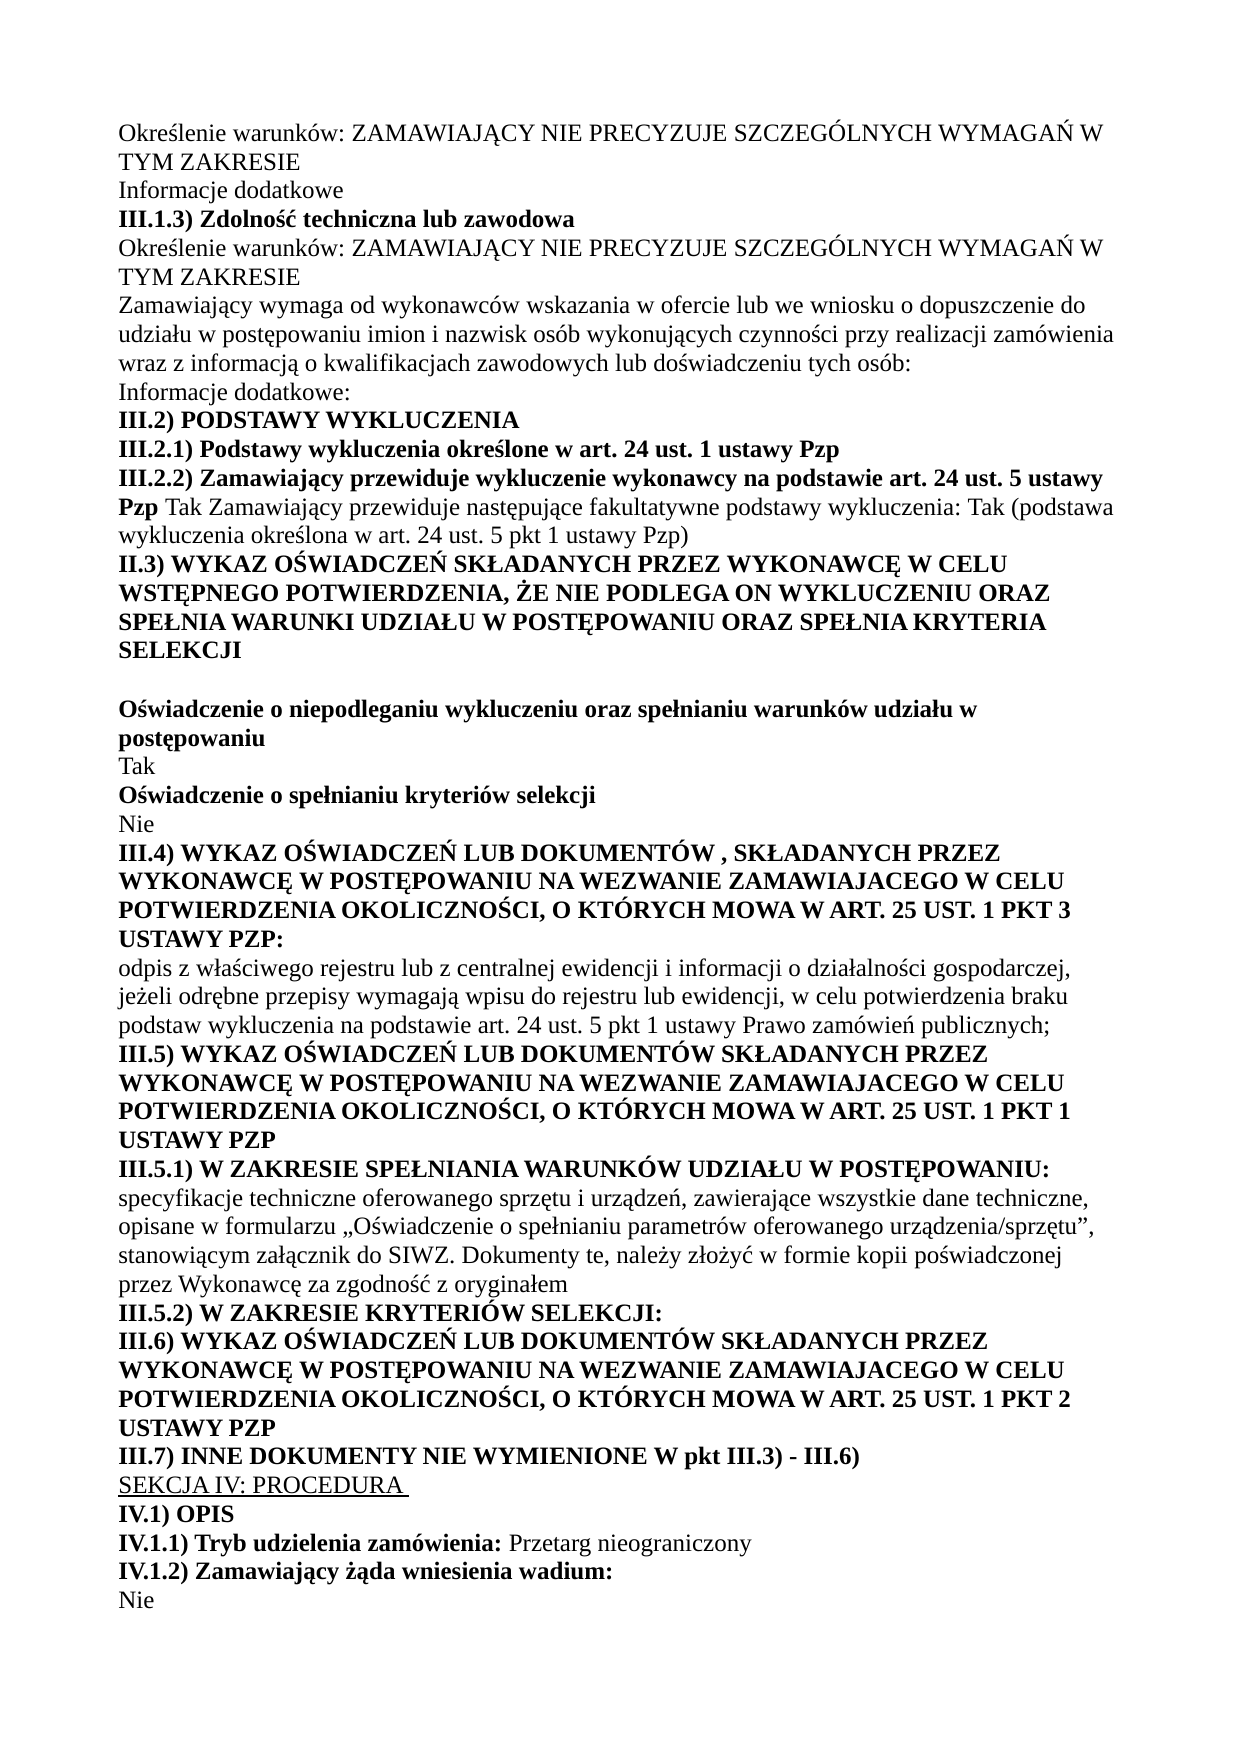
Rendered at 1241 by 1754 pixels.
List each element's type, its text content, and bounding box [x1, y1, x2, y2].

text III.4) WYKAZ OŚWIADCZEŃ LUB DOKUMENTÓW , SKŁADANYCH PRZEZ WYKONAWCĘ W POSTĘPOWANIU NA WEZWANIE ZAMAWIAJACEGO W CELU POTWIERDZENIA OKOLICZNOŚCI, O KTÓRYCH MOWA W ART. 25 UST. 1 PKT 3 USTAWY PZP: [118, 838, 1122, 953]
text Określenie warunków: ZAMAWIAJĄCY NIE PRECYZUJE SZCZEGÓLNYCH WYMAGAŃ W TYM ZAKRESIE Informacje dodatkowe III.1.3) Zdolność techniczna lub zawodowa Określenie warunków: ZAMAWIAJĄCY NIE PRECYZUJE SZCZEGÓLNYCH WYMAGAŃ W TYM ZAKRESIE Zamawiający wymaga od wykonawców wskazania w ofercie lub we wniosku o dopuszczenie do udziału w postępowaniu imion i nazwisk osób wykonujących czynności przy realizacji zamówienia wraz z informacją o kwalifikacjach zawodowych lub doświadczeniu tych osób: Informacje dodatkowe: [118, 118, 1122, 406]
text III.5.1) W ZAKRESIE SPEŁNIANIA WARUNKÓW UDZIAŁU W POSTĘPOWANIU: specyfikacje techniczne oferowanego sprzętu i urządzeń, zawierające wszystkie dane techniczne, opisane w formularzu „Oświadczenie o spełnianiu parametrów oferowanego urządzenia/sprzętu”, stanowiącym załącznik do SIWZ. Dokumenty te, należy złożyć w formie kopii poświadczonej przez Wykonawcę za zgodność z oryginałem III.5.2) W ZAKRESIE KRYTERIÓW SELEKCJI: [118, 1154, 1122, 1326]
text IV.1) OPIS IV.1.1) Tryb udzielenia zamówienia: Przetarg nieograniczony IV.1.2) Zamawiający żąda wniesienia wadium: [118, 1499, 1122, 1585]
text Oświadczenie o niepodleganiu wykluczeniu oraz spełnianiu warunków udziału w postępowaniu Tak Oświadczenie o spełnianiu kryteriów selekcji Nie [118, 694, 1122, 838]
text III.2) PODSTAWY WYKLUCZENIA [118, 406, 1122, 434]
text III.2.1) Podstawy wykluczenia określone w art. 24 ust. 1 ustawy Pzp III.2.2) Zamawiający przewiduje wykluczenie wykonawcy na podstawie art. 24 ust. 5 ustawy Pzp Tak Zamawiający przewiduje następujące fakultatywne podstawy wykluczenia: Tak (podstawa wykluczenia określona w art. 24 ust. 5 pkt 1 ustawy Pzp) II.3) WYKAZ OŚWIADCZEŃ SKŁADANYCH PRZEZ WYKONAWCĘ W CELU WSTĘPNEGO POTWIERDZENIA, ŻE NIE PODLEGA ON WYKLUCZENIU ORAZ SPEŁNIA WARUNKI UDZIAŁU W POSTĘPOWANIU ORAZ SPEŁNIA KRYTERIA SELEKCJI [118, 434, 1122, 664]
text III.7) INNE DOKUMENTY NIE WYMIENIONE W pkt III.3) - III.6) [118, 1441, 1122, 1470]
text III.6) WYKAZ OŚWIADCZEŃ LUB DOKUMENTÓW SKŁADANYCH PRZEZ WYKONAWCĘ W POSTĘPOWANIU NA WEZWANIE ZAMAWIAJACEGO W CELU POTWIERDZENIA OKOLICZNOŚCI, O KTÓRYCH MOWA W ART. 25 UST. 1 PKT 2 USTAWY PZP [118, 1326, 1122, 1441]
text III.5) WYKAZ OŚWIADCZEŃ LUB DOKUMENTÓW SKŁADANYCH PRZEZ WYKONAWCĘ W POSTĘPOWANIU NA WEZWANIE ZAMAWIAJACEGO W CELU POTWIERDZENIA OKOLICZNOŚCI, O KTÓRYCH MOWA W ART. 25 UST. 1 PKT 1 USTAWY PZP [118, 1039, 1122, 1154]
text Nie [118, 1585, 1122, 1614]
text odpis z właściwego rejestru lub z centralnej ewidencji i informacji o działalności gospodarczej, jeżeli odrębne przepisy wymagają wpisu do rejestru lub ewidencji, w celu potwierdzenia braku podstaw wykluczenia na podstawie art. 24 ust. 5 pkt 1 ustawy Prawo zamówień publicznych; [118, 953, 1122, 1039]
text SEKCJA IV: PROCEDURA [118, 1470, 1122, 1499]
